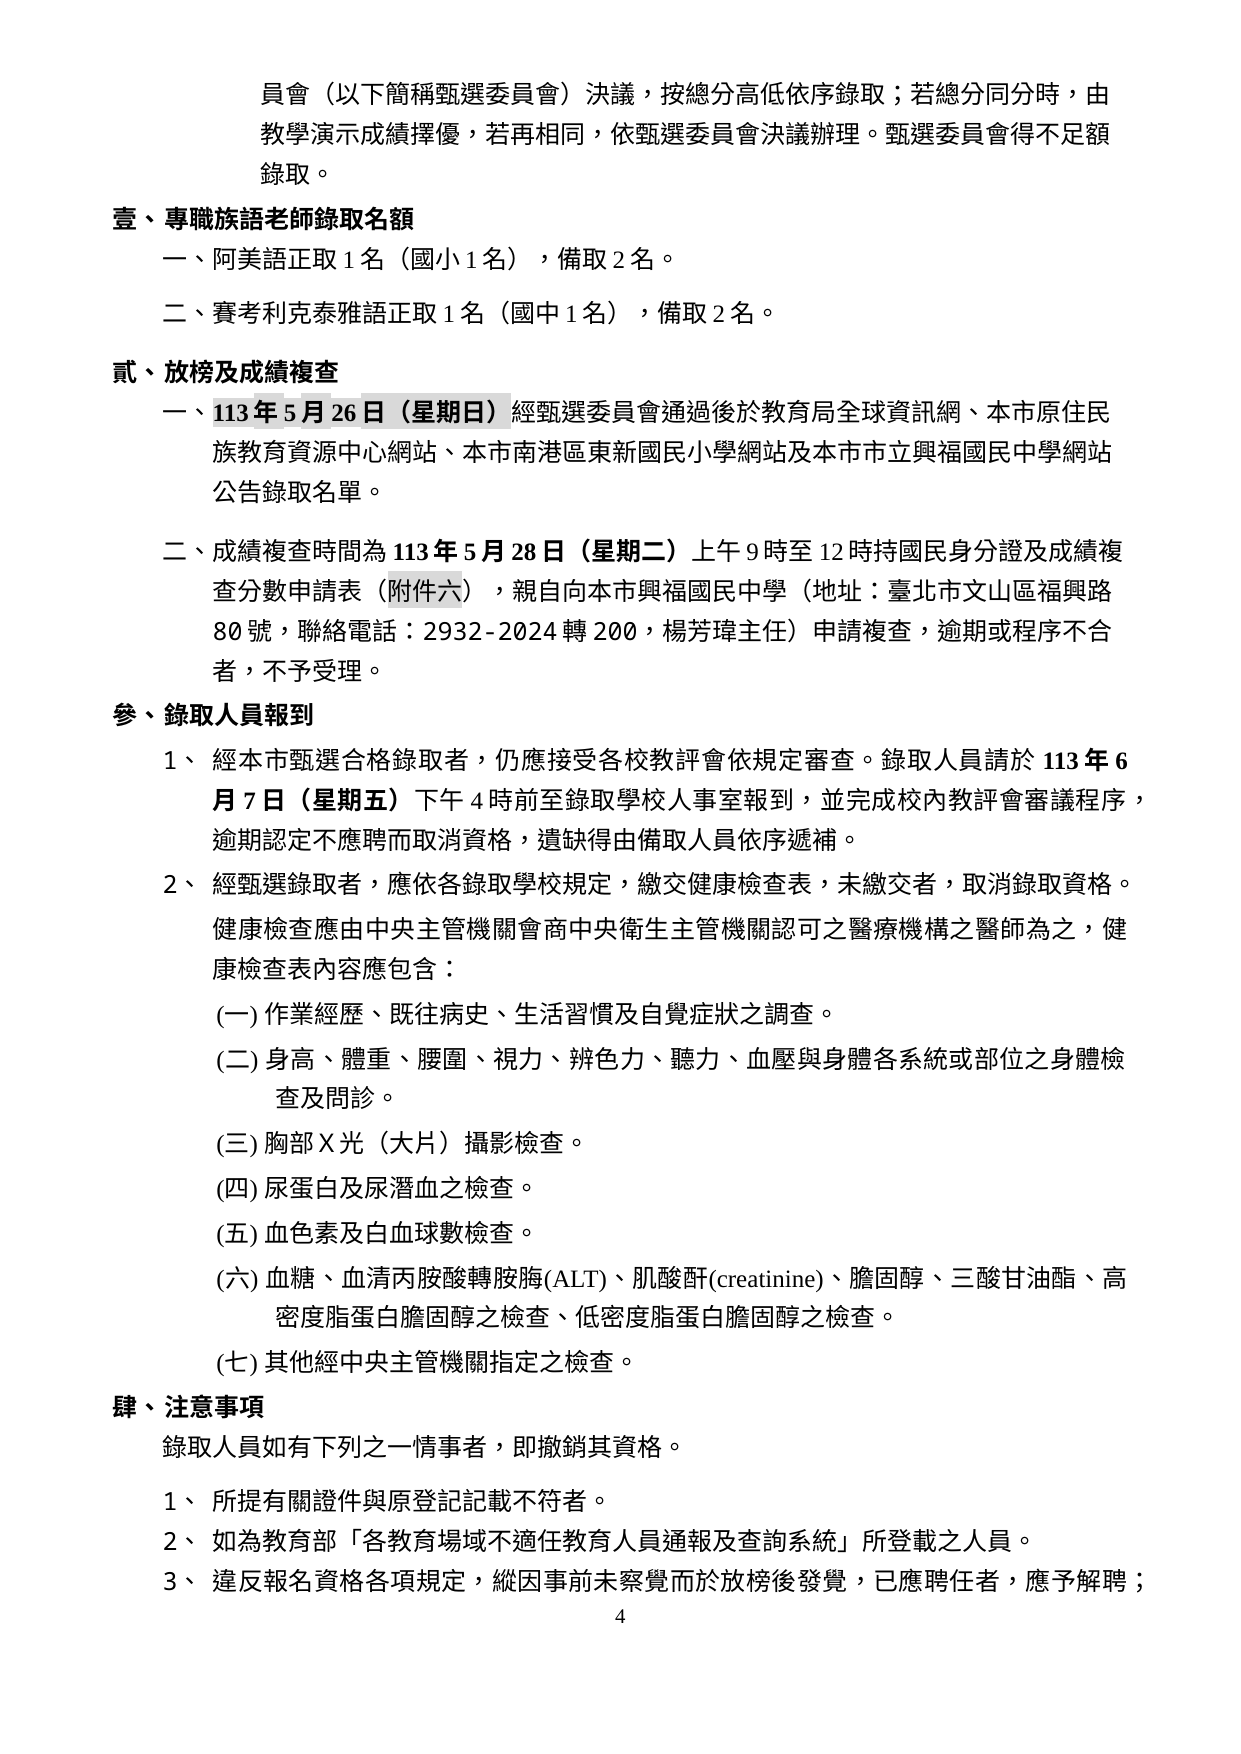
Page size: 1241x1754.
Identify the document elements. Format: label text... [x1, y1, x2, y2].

list 違反報名資格各項規定，縱因事前未察覺而於放榜後發覺，已應聘任者，應予解聘；未聘用者，逕予註銷錄取資格。 [162, 1561, 1128, 1597]
text (四) 尿蛋白及尿潛血之檢查。 [216, 1168, 1128, 1205]
text 二、賽考利克泰雅語正取1名（國中1名），備取2名。 [162, 293, 1128, 330]
list 經甄選錄取者，應依各錄取學校規定，繳交健康檢查表，未繳交者，取消錄取資格。 [162, 865, 1128, 901]
text (二) 身高、體重、腰圍、視力、辨色力、聽力、血壓與身體各系統或部位之身體檢查及問診。 [216, 1039, 1128, 1115]
text (一) 作業經歷、既往病史、生活習慣及自覺症狀之調查。 [216, 994, 1128, 1031]
list 注意事項 [112, 1387, 1128, 1424]
text 一、113年5月26日（星期日）經甄選委員會通過後於教育局全球資訊網、本市原住民族教育資源中心網站、本市南港區東新國民小學網站及本市市立興福國民中學網站公告錄取名單。 [162, 393, 1128, 508]
list 員會（以下簡稱甄選委員會）決議，按總分高低依序錄取；若總分同分時，由教學演示成績擇優，若再相同，依甄選委員會決議辦理。甄選委員會得不足額錄取。 [260, 75, 1128, 191]
list 放榜及成績複查 [112, 353, 1128, 389]
text 健康檢查應由中央主管機關會商中央衛生主管機關認可之醫療機構之醫師為之，健康檢查表內容應包含： [212, 910, 1128, 986]
list 錄取人員報到 [112, 696, 1128, 732]
list 如為教育部「各教育場域不適任教育人員通報及查詢系統」所登載之人員。 [162, 1521, 1128, 1558]
text (五) 血色素及白血球數檢查。 [216, 1213, 1128, 1249]
list 經本市甄選合格錄取者，仍應接受各校教評會依規定審查。錄取人員請於113年6月7日（星期五）下午4時前至錄取學校人事室報到，並完成校內教評會審議程序，逾期認定不應聘而取消資格，遺缺得由備取人員依序遞補。 [162, 741, 1128, 856]
text 二、成績複查時間為113年5月28日（星期二）上午9時至12時持國民身分證及成績複查分數申請表（附件六），親自向本市興福國民中學（地址：臺北市文山區福興路80號，聯絡電話：2932-2024轉200，楊芳瑋主任）申請複查，逾期或程序不合者，不予受理。 [162, 532, 1128, 687]
list 專職族語老師錄取名額 [112, 199, 1128, 236]
text (六) 血糖、血清丙胺酸轉胺脢(ALT)、肌酸酐(creatinine)、膽固醇、三酸甘油酯、高密度脂蛋白膽固醇之檢查、低密度脂蛋白膽固醇之檢查。 [216, 1258, 1128, 1334]
list 所提有關證件與原登記記載不符者。 [162, 1482, 1128, 1518]
text (七) 其他經中央主管機關指定之檢查。 [216, 1343, 1128, 1379]
text 一、阿美語正取1名（國小1名），備取2名。 [162, 239, 1128, 275]
text 錄取人員如有下列之一情事者，即撤銷其資格。 [162, 1427, 1128, 1463]
text (三) 胸部Ｘ光（大片）攝影檢查。 [216, 1124, 1128, 1160]
